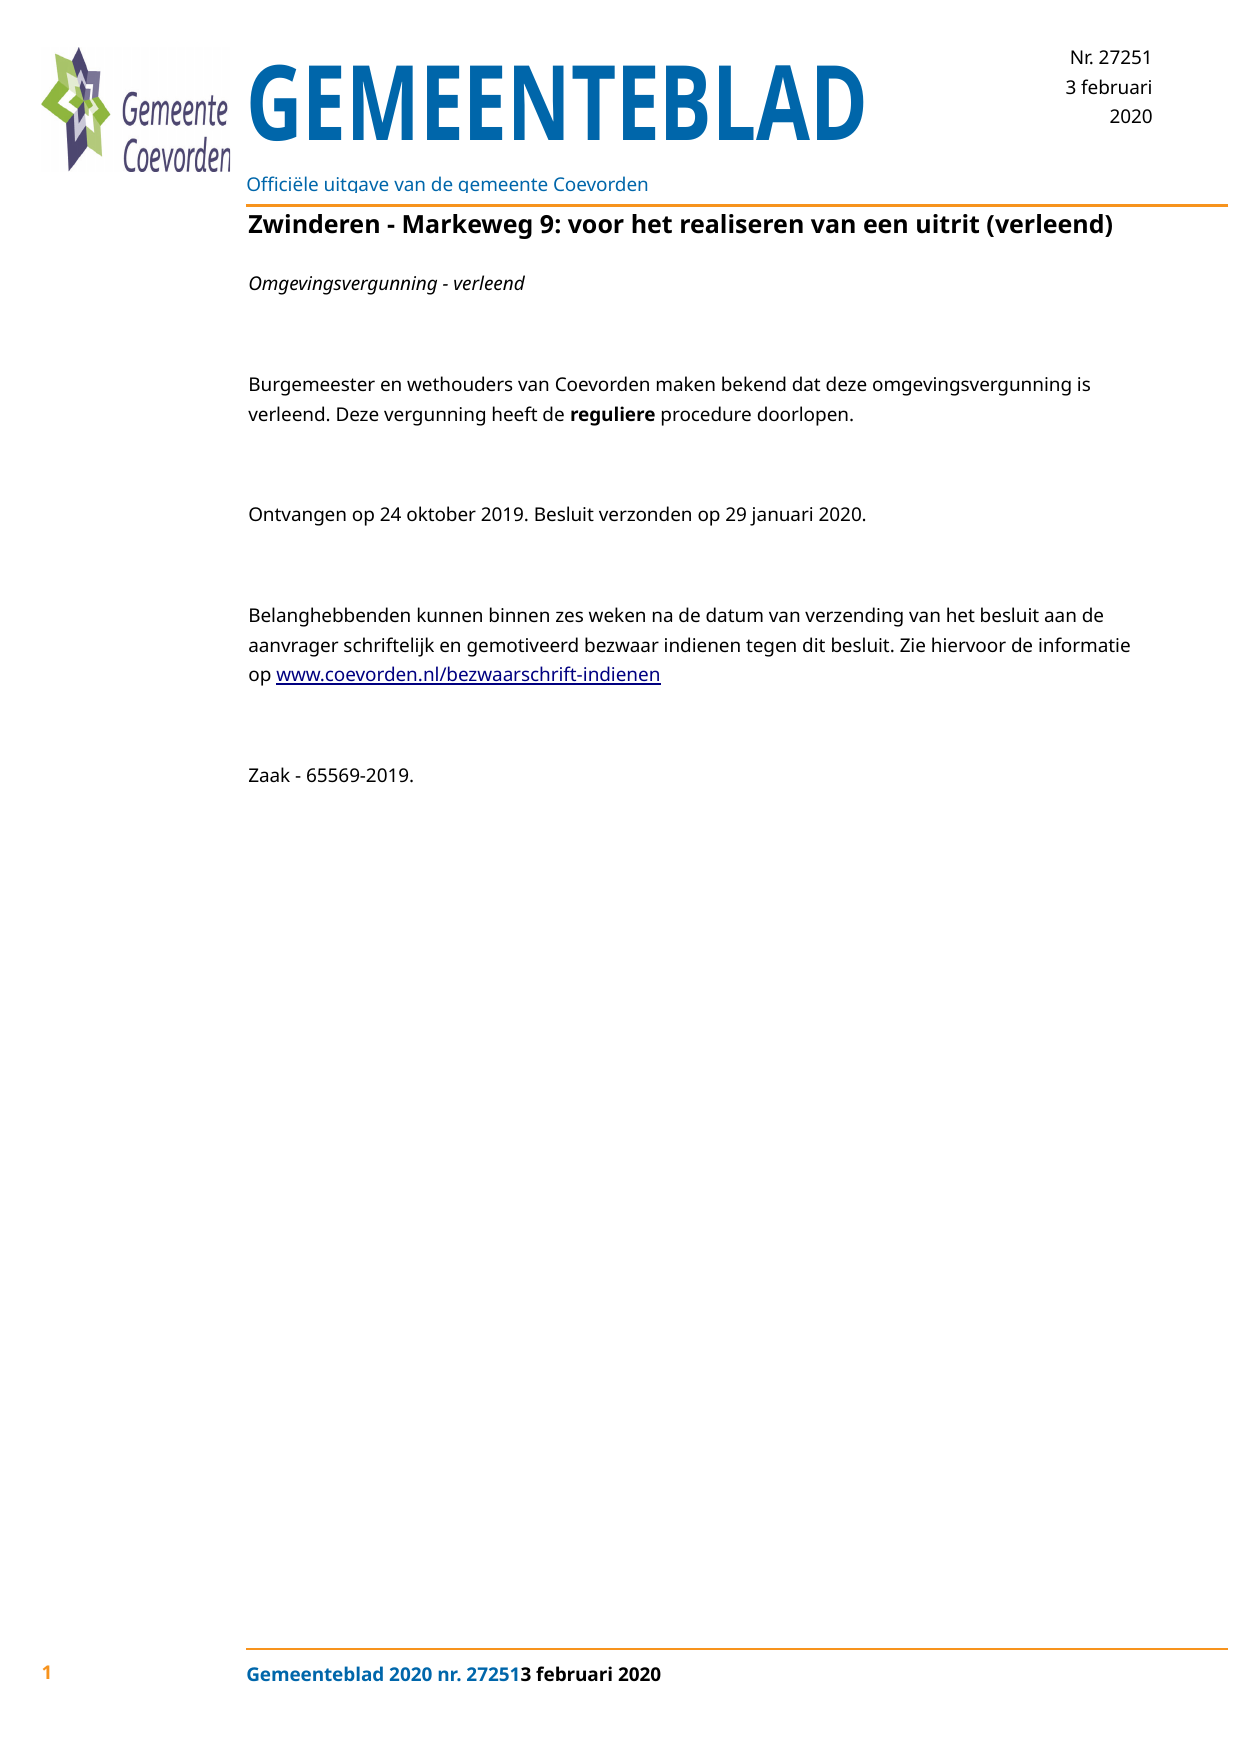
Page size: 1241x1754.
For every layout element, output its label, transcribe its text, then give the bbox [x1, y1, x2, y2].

text Ontvangen op 24 oktober 2019. Besluit verzonden op 29 januari 2020. [248, 502, 1152, 527]
text Burgemeester en wethouders van Coevorden maken bekend dat deze omgevingsvergunning is verleend. Deze vergunning heeft de reguliere procedure doorlopen. [248, 371, 1152, 426]
text Belanghebbenden kunnen binnen zes weken na de datum van verzending van het besluit aan de aanvrager schriftelijk en gemotiveerd bezwaar indienen tegen dit besluit. Zie hiervoor de informatie op www.coevorden.nl/bezwaarschrift-indienen [248, 602, 1152, 687]
text Zwinderen - Markeweg 9: voor het realiseren van een uitrit (verleend) [248, 207, 1152, 241]
text Omgevingsvergunning - verleend [248, 270, 1152, 296]
text Zaak - 65569-2019. [248, 762, 1152, 788]
picture [41, 47, 231, 172]
